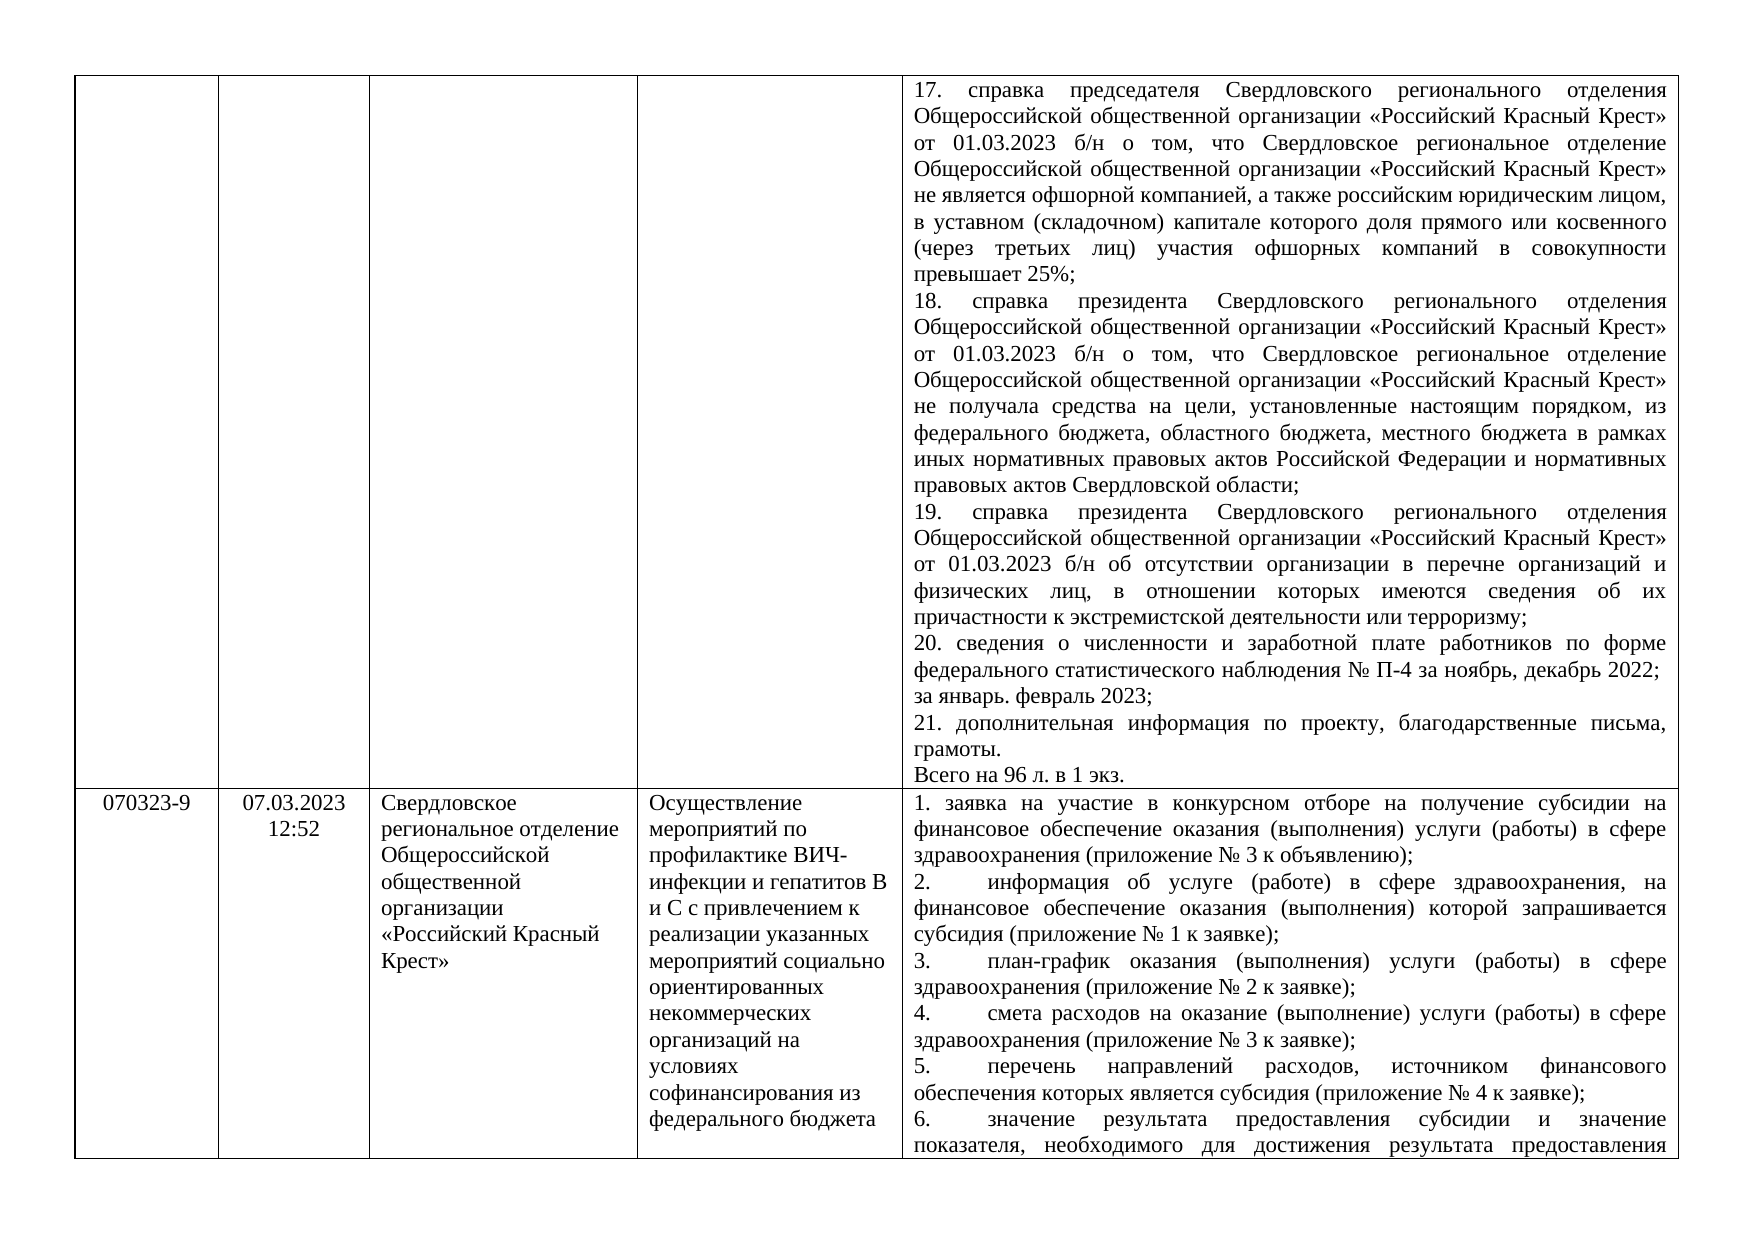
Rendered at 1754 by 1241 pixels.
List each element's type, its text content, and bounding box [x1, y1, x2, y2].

table_cell [370, 76, 637, 788]
table_cell Осуществление мероприятий по профилактике ВИЧ-инфекции и гепатитов B и C с привлечением к реализации указанных мероприятий социально ориентированных некоммерческих организаций на условиях софинансирования из федерального бюджета [638, 789, 902, 1158]
table_cell 17. справка председателя Свердловского регионального отделения Общероссийской общественной организации «Российский Красный Крест» от 01.03.2023 б/н о том, что Свердловское региональное отделение Общероссийской общественной организации «Российский Красный Крест» не является офшорной компанией, а также российским юридическим лицом, в уставном (складочном) капитале которого доля прямого или косвенного (через третьих лиц) участия офшорных компаний в совокупности превышает 25%; 18. справка президента Свердловского регионального отделения Общероссийской общественной организации «Российский Красный Крест» от 01.03.2023 б/н о том, что Свердловское региональное отделение Общероссийской общественной организации «Российский Красный Крест» не получала средства на цели, установленные настоящим порядком, из федерального бюджета, областного бюджета, местного бюджета в рамках иных нормативных правовых актов Российской Федерации и нормативных правовых актов Свердловской области; 19. справка президента Свердловского регионального отделения Общероссийской общественной организации «Российский Красный Крест» от 01.03.2023 б/н об отсутствии организации в перечне организаций и физических лиц, в отношении которых имеются сведения об их причастности к экстремистской деятельности или терроризму; 20. сведения о численности и заработной плате работников по форме федерального статистического наблюдения № П-4 за ноябрь, декабрь 2022; за январь. февраль 2023; 21. дополнительная информация по проекту, благодарственные письма, грамоты. Всего на 96 л. в 1 экз. [903, 76, 1678, 788]
table_cell 1. заявка на участие в конкурсном отборе на получение субсидии на финансовое обеспечение оказания (выполнения) услуги (работы) в сфере здравоохранения (приложение № 3 к объявлению); 2. информация об услуге (работе) в сфере здравоохранения, на финансовое обеспечение оказания (выполнения) которой запрашивается субсидия (приложение № 1 к заявке); 3. план-график оказания (выполнения) услуги (работы) в сфере здравоохранения (приложение № 2 к заявке); 4. смета расходов на оказание (выполнение) услуги (работы) в сфере здравоохранения (приложение № 3 к заявке); 5. перечень направлений расходов, источником финансового обеспечения которых является субсидия (приложение № 4 к заявке); 6. значение результата предоставления субсидии и значение показателя, необходимого для достижения результата предоставления [903, 789, 1678, 1158]
table_cell 07.03.2023 12:52 [219, 789, 369, 1158]
table_cell Свердловское региональное отделение Общероссийской общественной организации «Российский Красный Крест» [370, 789, 637, 1158]
table_cell [219, 76, 369, 788]
table_cell [76, 76, 218, 788]
table_cell [638, 76, 902, 788]
table_cell 070323-9 [76, 789, 218, 1158]
